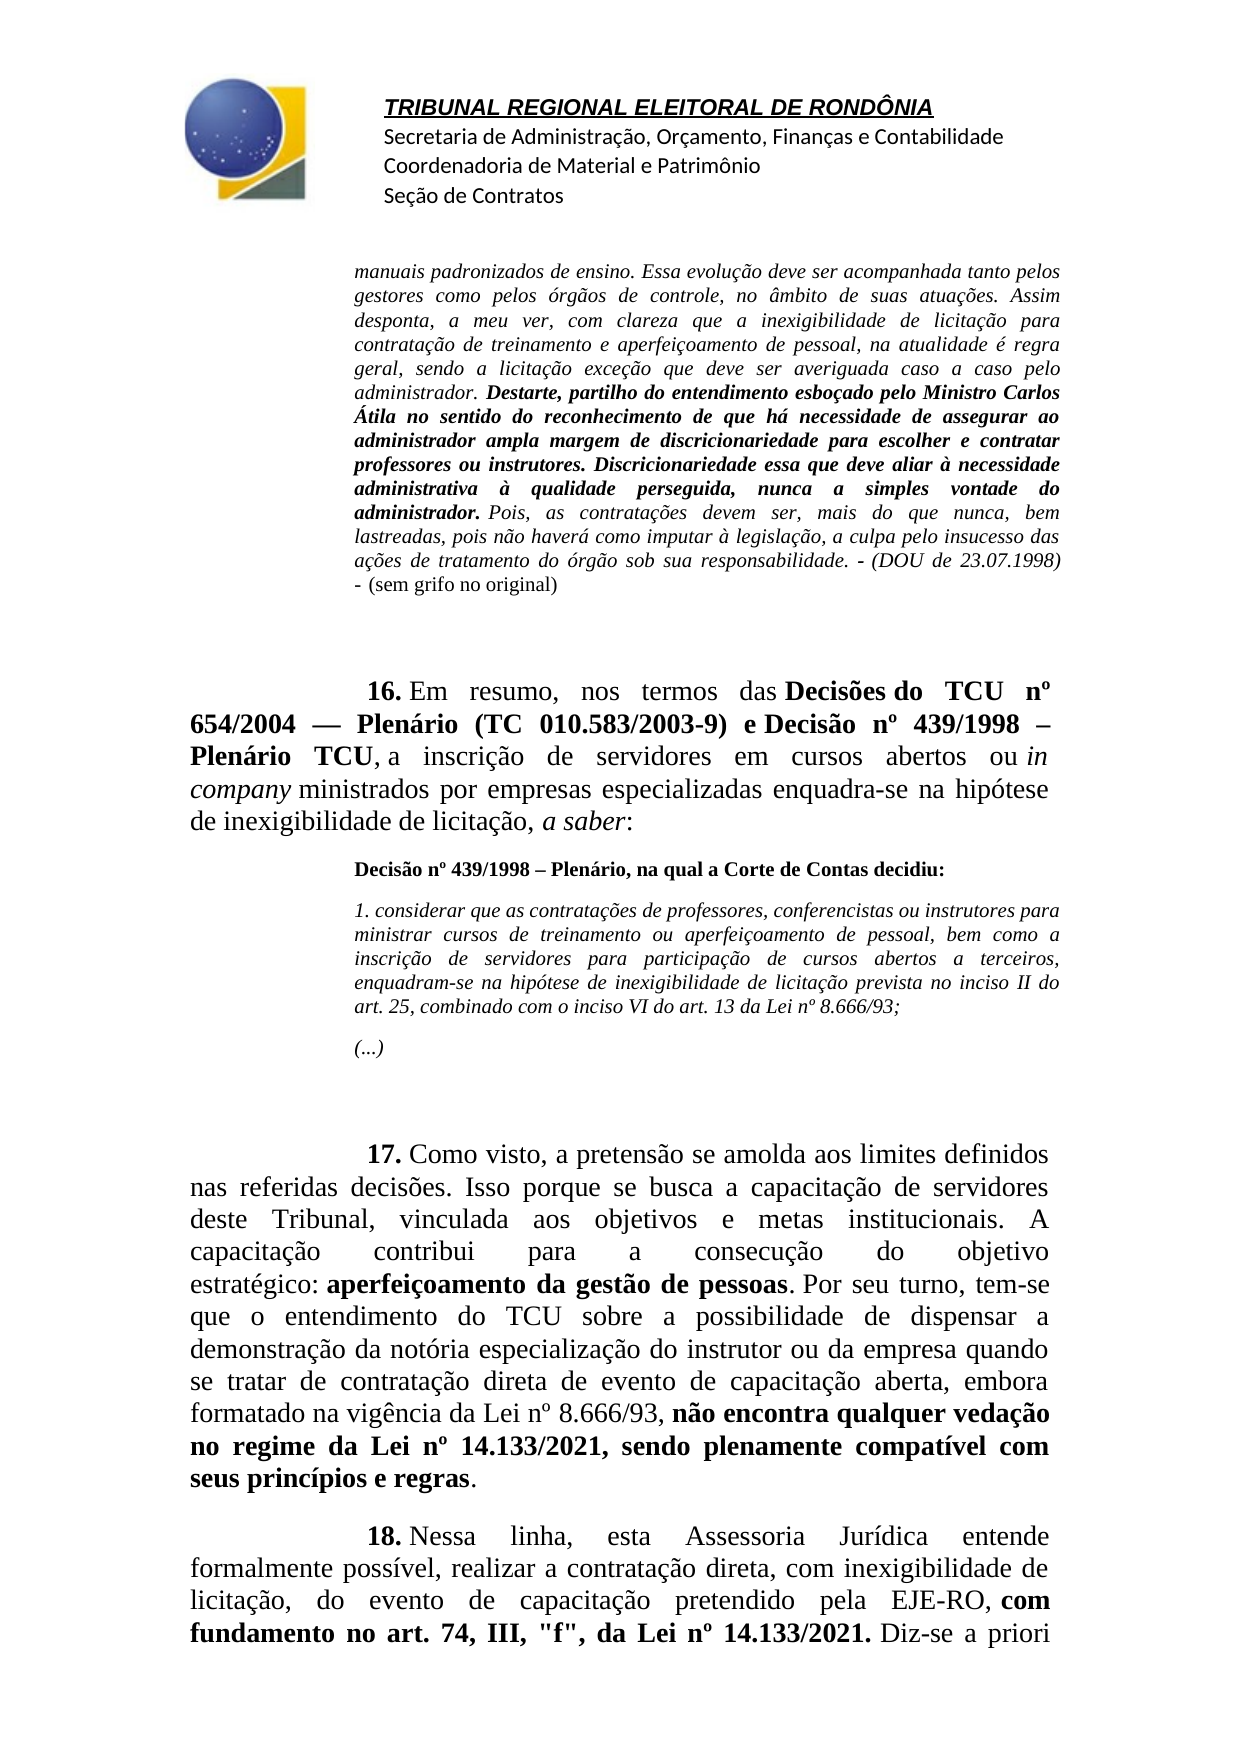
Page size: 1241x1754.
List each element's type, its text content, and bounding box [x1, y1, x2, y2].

text 16. Em resumo, nos termos das Decisões do TCU nº 654/2004 — Plenário (TC 010.583/2003-9) e Decisão nº 439/1998 – Plenário​ TCU, a inscrição de servidores em cursos abertos ou in company ministrados por empresas especializadas enquadra-se na hipótese de inexigibilidade de licitação, a saber: [190, 674, 1051, 836]
text 18. Nessa linha, esta Assessoria Jurídica entende formalmente possível, realizar a contratação direta, com inexigibilidade de licitação, do evento de capacitação pretendido pela EJE-RO, com fundamento no art. 74, III, "f", da Lei nº 14.133/2021. Diz-se a priori [190, 1519, 1051, 1648]
text manuais padronizados de ensino. Essa evolução deve ser acompanhada tanto pelos gestores como pelos órgãos de controle, no âmbito de suas atuações. Assim desponta, a meu ver, com clareza que a inexigibilidade de licitação para contratação de treinamento e aperfeiçoamento de pessoal, na atualidade é regra geral, sendo a licitação exceção que deve ser averiguada caso a caso pelo administrador. Destarte, partilho do entendimento esboçado pelo Ministro Carlos Átila no sentido do reconhecimento de que há necessidade de assegurar ao administrador ampla margem de discricionariedade para escolher e contratar professores ou instrutores. Discricionariedade essa que deve aliar à necessidade administrativa à qualidade perseguida, nunca a simples vontade do administrador. Pois, as contratações devem ser, mais do que nunca, bem lastreadas, pois não haverá como imputar à legislação, a culpa pelo insucesso das ações de tratamento do órgão sob sua responsabilidade. - (DOU de 23.07.1998) - (sem grifo no original) [354, 259, 1063, 596]
text 1. considerar que as contratações de professores, conferencistas ou instrutores para ministrar cursos de treinamento ou aperfeiçoamento de pessoal, bem como a inscrição de servidores para participação de cursos abertos a terceiros, enquadram-se na hipótese de inexigibilidade de licitação prevista no inciso II do art. 25, combinado com o inciso VI do art. 13 da Lei nº 8.666/93; [354, 898, 1063, 1018]
text (...) [354, 1035, 1063, 1059]
text Decisão nº 439/1998 – Plenário, na qual a Corte de Contas decidiu: [354, 857, 1063, 881]
text 17. Como visto, a pretensão se amolda aos limites definidos nas referidas decisões. Isso porque se busca a capacitação de servidores deste Tribunal, vinculada aos objetivos e metas institucionais. A capacitação contribui para a consecução do objetivo estratégico: aperfeiçoamento da gestão de pessoas. Por seu turno, tem-se que o entendimento do TCU sobre a possibilidade de dispensar a demonstração da notória especialização do instrutor ou da empresa quando se tratar de contratação direta de evento de capacitação aberta, embora formatado na vigência da Lei nº 8.666/93, não encontra qualquer vedação no regime da Lei nº 14.133/2021, sendo plenamente compatível com seus princípios e regras. [190, 1137, 1051, 1494]
